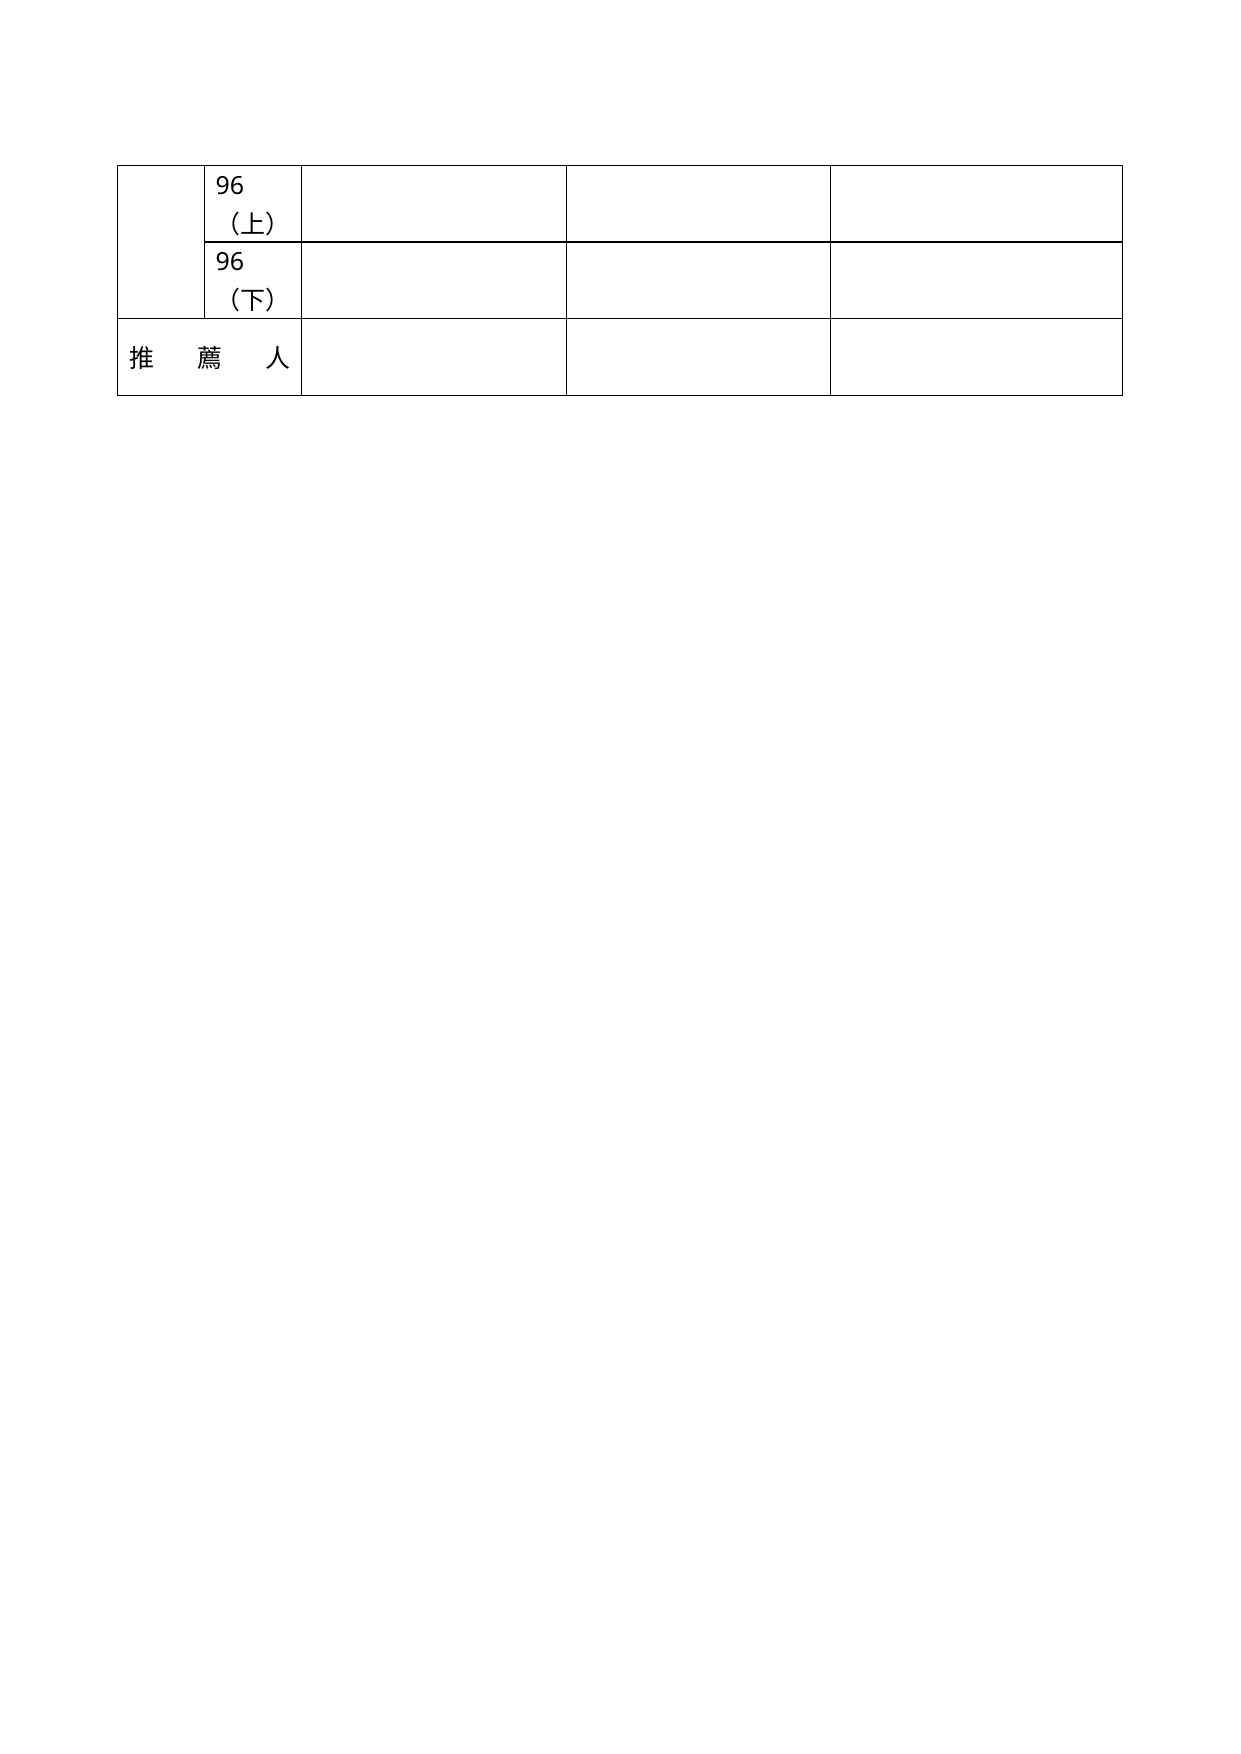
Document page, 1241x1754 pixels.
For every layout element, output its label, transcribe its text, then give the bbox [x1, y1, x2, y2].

table_cell [567, 319, 830, 395]
table_cell [831, 166, 1122, 241]
table_cell [118, 166, 204, 317]
table_cell [567, 166, 830, 241]
table_cell [831, 319, 1122, 395]
table_cell [302, 243, 566, 317]
table_cell [831, 243, 1122, 317]
table_cell 96（上） [205, 166, 301, 241]
table_cell 96（下） [205, 243, 301, 317]
table_cell [302, 166, 566, 241]
table_cell [302, 319, 566, 395]
table_cell [567, 243, 830, 317]
table_cell 推薦人 [118, 319, 301, 395]
